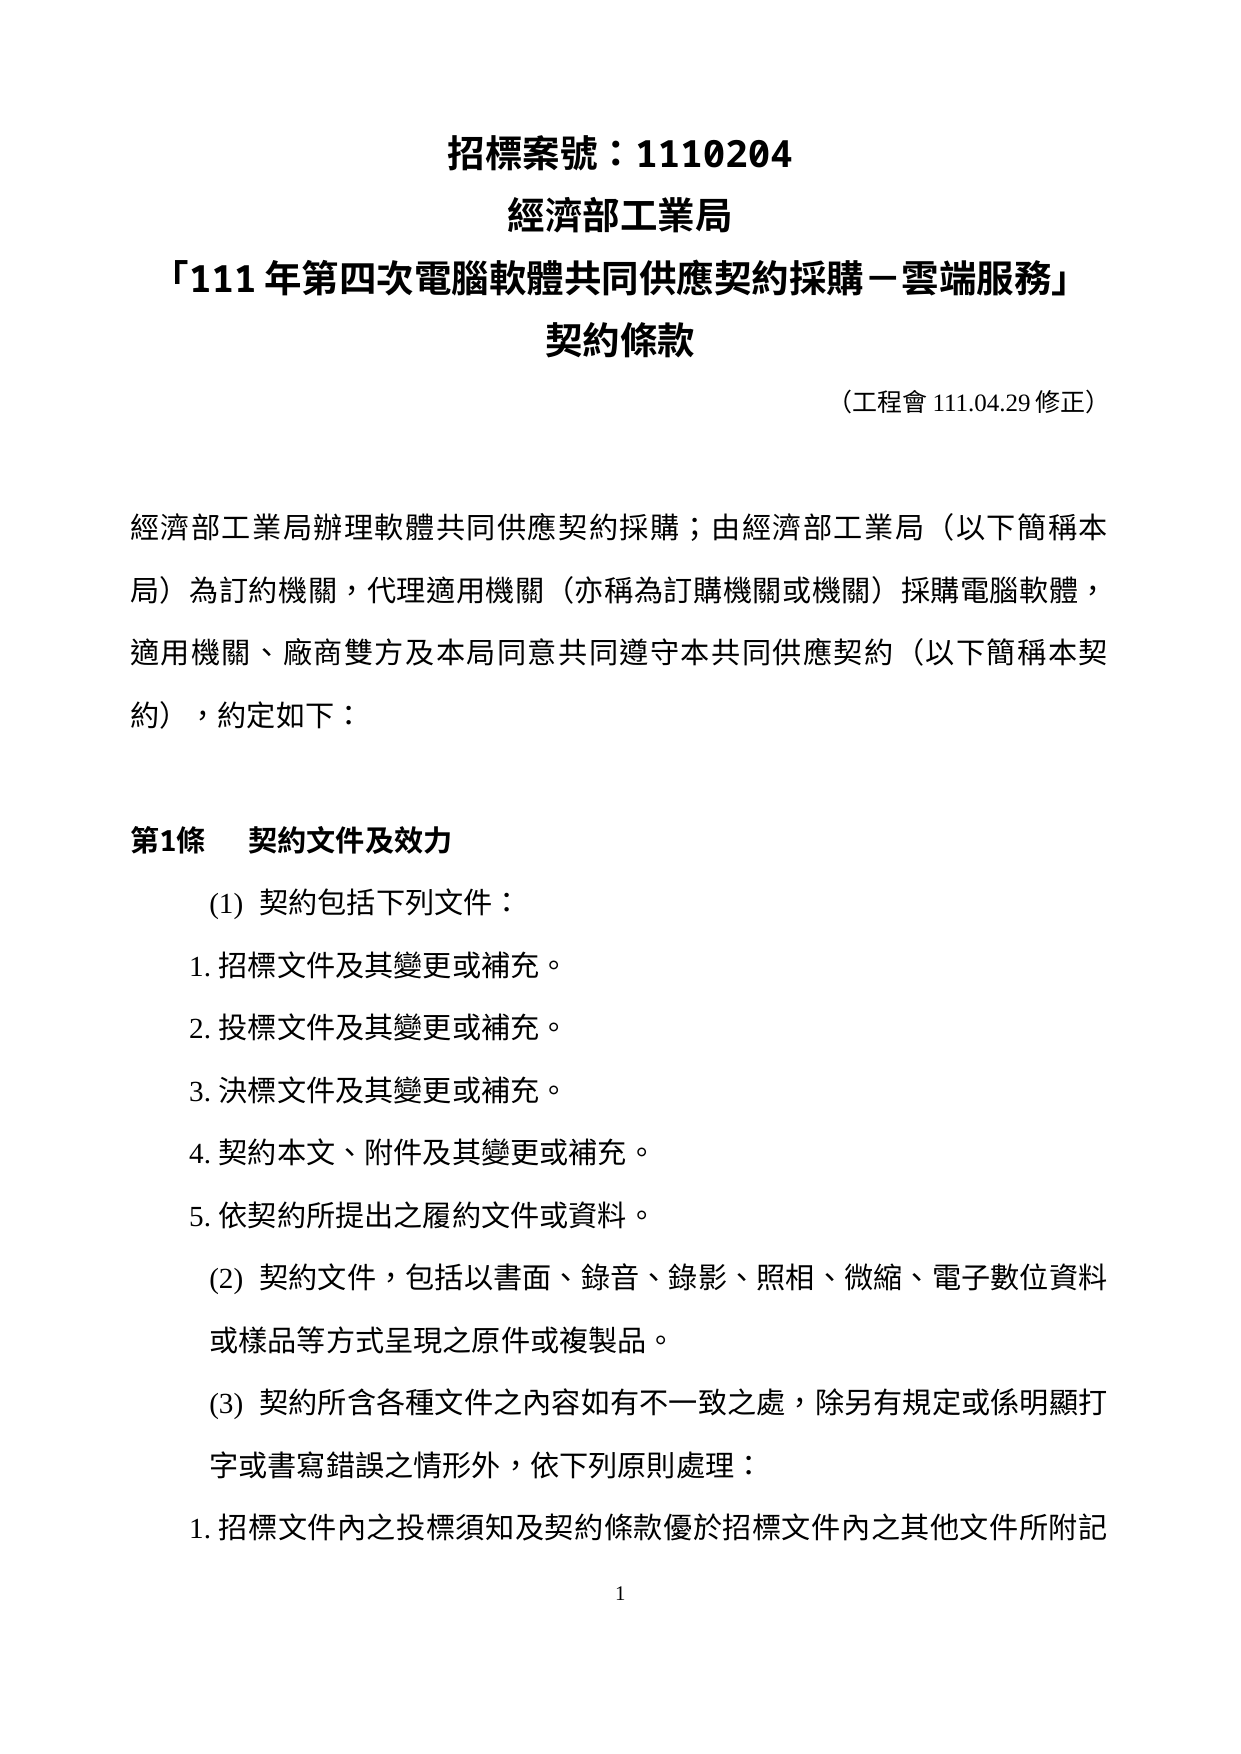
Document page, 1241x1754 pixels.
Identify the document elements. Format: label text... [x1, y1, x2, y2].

list 契約所含各種文件之內容如有不一致之處，除另有規定或係明顯打字或書寫錯誤之情形外，依下列原則處理： [209, 1359, 1110, 1484]
list 投標文件及其變更或補充。 [189, 984, 1110, 1047]
text 經濟部工業局辦理軟體共同供應契約採購；由經濟部工業局（以下簡稱本局）為訂約機關，代理適用機關（亦稱為訂購機關或機關）採購電腦軟體，適用機關、廠商雙方及本局同意共同遵守本共同供應契約（以下簡稱本契約），約定如下： [130, 484, 1110, 734]
subtitle 契約條款 [130, 297, 1110, 359]
subtitle 「111年第四次電腦軟體共同供應契約採購－雲端服務」 [130, 234, 1110, 297]
list 契約本文、附件及其變更或補充。 [189, 1109, 1110, 1172]
list 招標文件內之投標須知及契約條款優於招標文件內之其他文件所附記 [189, 1484, 1110, 1547]
list 依契約所提出之履約文件或資料。 [189, 1172, 1110, 1234]
list 契約包括下列文件： [209, 859, 1110, 922]
list 招標文件及其變更或補充。 [189, 922, 1110, 984]
list 契約文件及效力 [130, 797, 1110, 859]
subtitle 經濟部工業局 [130, 172, 1110, 234]
subtitle 招標案號：1110204 [130, 109, 1110, 172]
list 契約文件，包括以書面、錄音、錄影、照相、微縮、電子數位資料或樣品等方式呈現之原件或複製品。 [209, 1234, 1110, 1359]
text （工程會111.04.29修正） [130, 359, 1110, 422]
list 決標文件及其變更或補充。 [189, 1047, 1110, 1109]
